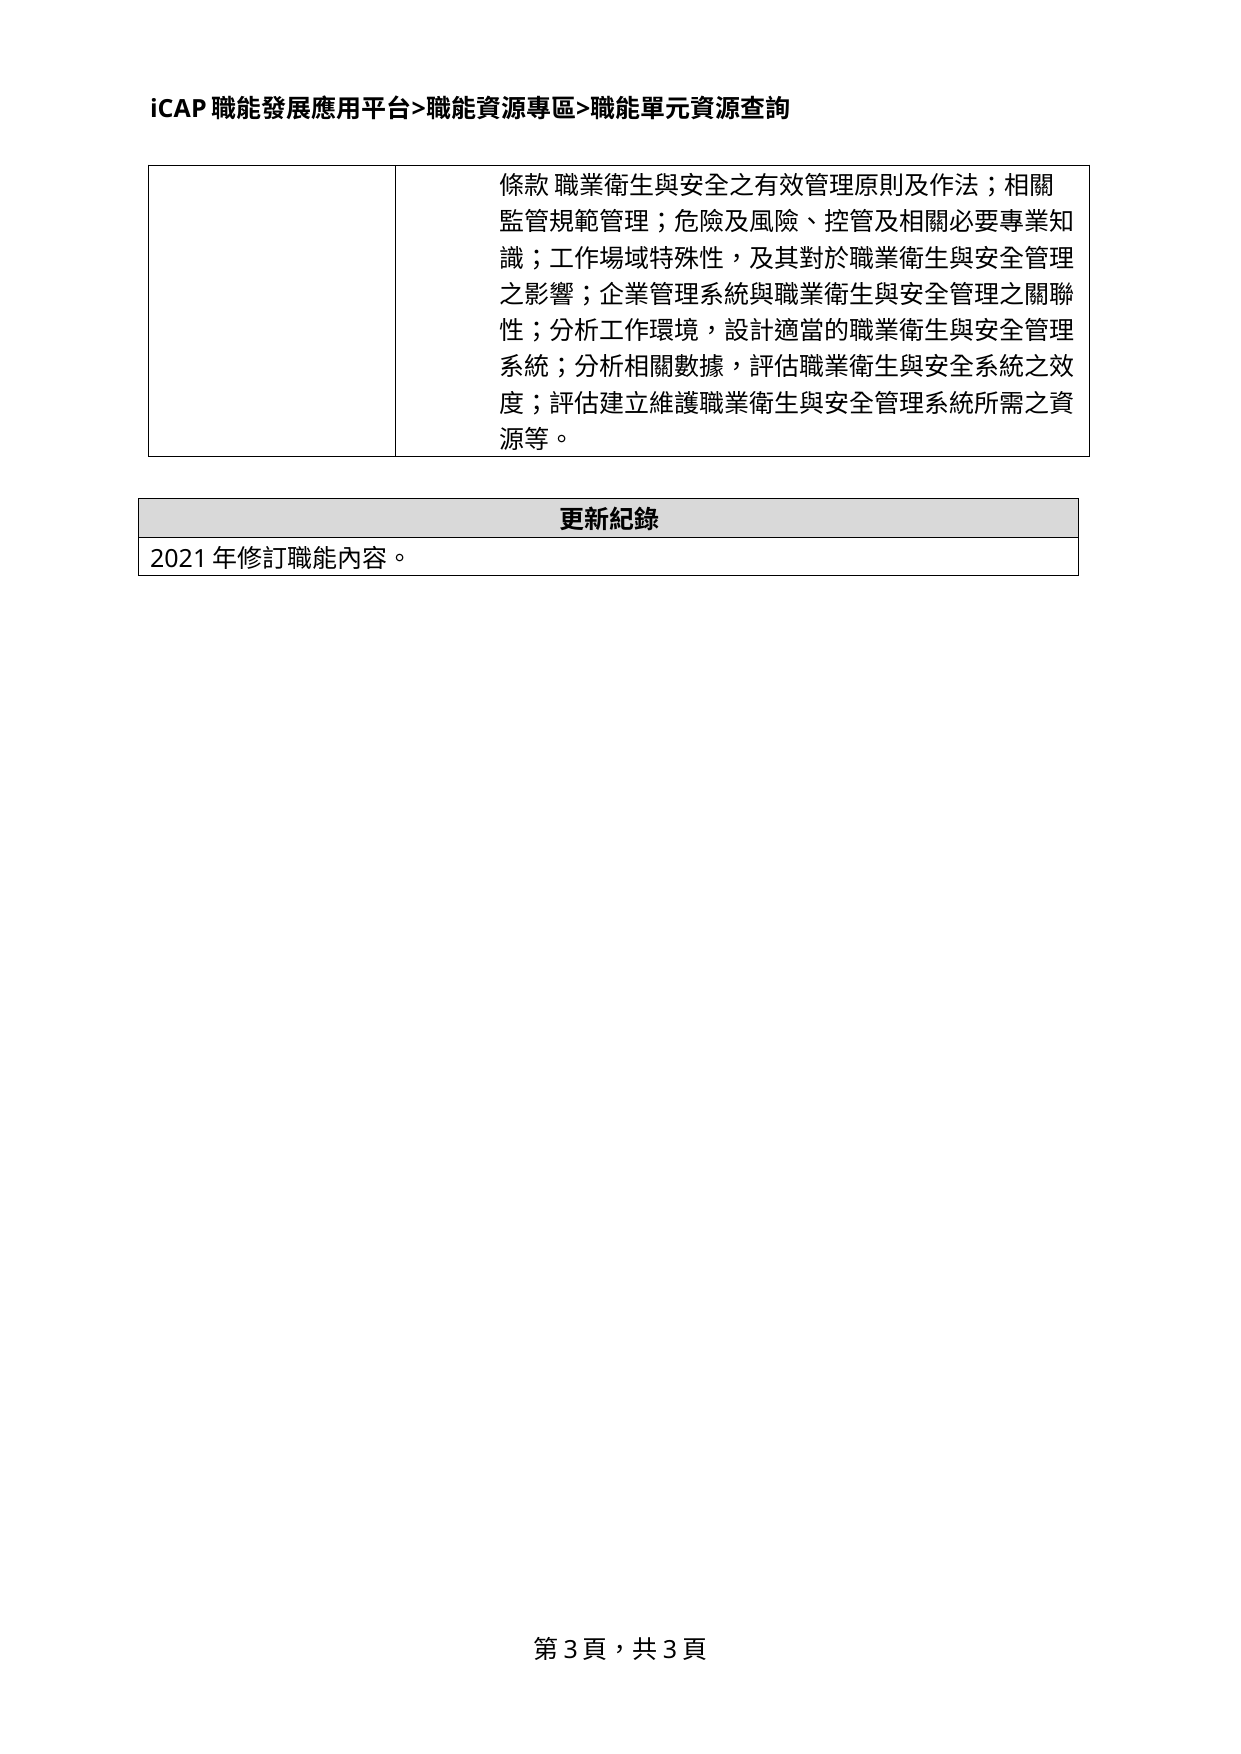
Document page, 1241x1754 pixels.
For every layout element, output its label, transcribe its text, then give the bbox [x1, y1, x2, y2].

table_cell 2021年修訂職能內容。 [139, 538, 1078, 575]
table_header 更新紀錄 [139, 499, 1078, 537]
table_cell [149, 166, 395, 456]
table_cell 條款 職業衛生與安全之有效管理原則及作法；相關監管規範管理；危險及風險、控管及相關必要專業知識；工作場域特殊性，及其對於職業衛生與安全管理之影響；企業管理系統與職業衛生與安全管理之關聯性；分析工作環境，設計適當的職業衛生與安全管理系統；分析相關數據，評估職業衛生與安全系統之效度；評估建立維護職業衛生與安全管理系統所需之資源等。 [396, 166, 1089, 456]
